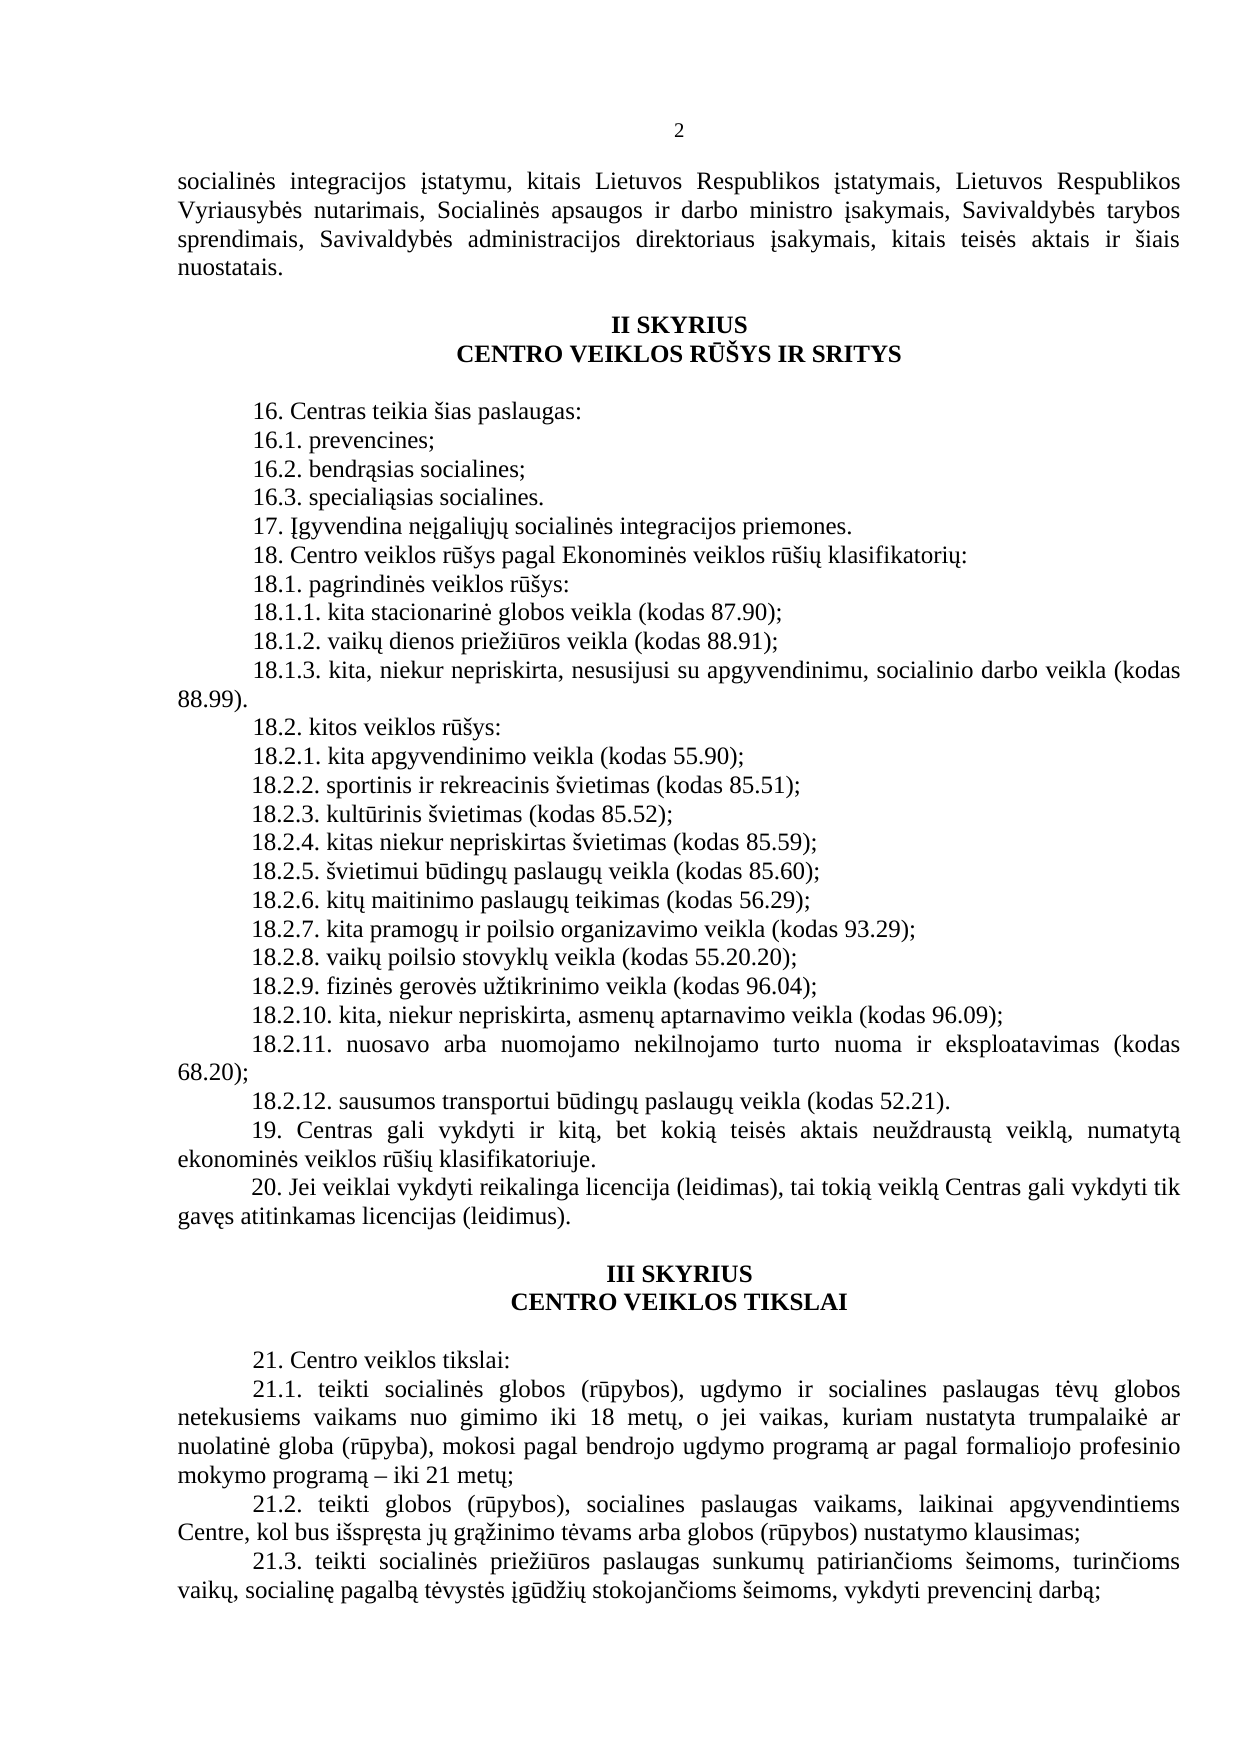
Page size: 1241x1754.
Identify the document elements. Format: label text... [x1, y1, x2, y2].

text 18.2.5. švietimui būdingų paslaugų veikla (kodas 85.60); [177, 856, 1181, 885]
text II SKYRIUS [177, 310, 1181, 339]
text CENTRO VEIKLOS RŪŠYS IR SRITYS [177, 339, 1181, 367]
text 18.2.11. nuosavo arba nuomojamo nekilnojamo turto nuoma ir eksploatavimas (kodas 68.20); [177, 1029, 1181, 1086]
text 19. Centras gali vykdyti ir kitą, bet kokią teisės aktais neuždraustą veiklą, numatytą ekonominės veiklos rūšių klasifikatoriuje. [177, 1115, 1181, 1172]
text 18.2.1. kita apgyvendinimo veikla (kodas 55.90); [252, 741, 1181, 770]
text 18.1.3. kita, niekur nepriskirta, nesusijusi su apgyvendinimu, socialinio darbo veikla (kodas 88.99). [177, 655, 1181, 712]
text 18.2.4. kitas niekur nepriskirtas švietimas (kodas 85.59); [177, 827, 1181, 856]
text 18.1. pagrindinės veiklos rūšys: [177, 569, 1181, 597]
text 17. Įgyvendina neįgaliųjų socialinės integracijos priemones. [177, 511, 1181, 540]
text 16. Centras teikia šias paslaugas: [177, 396, 1181, 425]
text CENTRO VEIKLOS TIKSLAI [177, 1287, 1181, 1316]
text 16.3. specialiąsias socialines. [177, 482, 1181, 511]
text 18.2.9. fizinės gerovės užtikrinimo veikla (kodas 96.04); [177, 971, 1181, 1000]
text 18.2.7. kita pramogų ir poilsio organizavimo veikla (kodas 93.29); [177, 914, 1181, 942]
text 18.2.6. kitų maitinimo paslaugų teikimas (kodas 56.29); [177, 885, 1181, 914]
text 18.1.1. kita stacionarinė globos veikla (kodas 87.90); [177, 597, 1181, 626]
text 21.2. teikti globos (rūpybos), socialines paslaugas vaikams, laikinai apgyvendintiems Centre, kol bus išspręsta jų grąžinimo tėvams arba globos (rūpybos) nustatymo klausimas; [177, 1489, 1181, 1546]
text 18.2.10. kita, niekur nepriskirta, asmenų aptarnavimo veikla (kodas 96.09); [177, 1000, 1181, 1029]
text socialinės integracijos įstatymu, kitais Lietuvos Respublikos įstatymais, Lietuvos Respublikos Vyriausybės nutarimais, Socialinės apsaugos ir darbo ministro įsakymais, Savivaldybės tarybos sprendimais, Savivaldybės administracijos direktoriaus įsakymais, kitais teisės aktais ir šiais nuostatais. [177, 166, 1181, 281]
text 21.3. teikti socialinės priežiūros paslaugas sunkumų patiriančioms šeimoms, turinčioms vaikų, socialinę pagalbą tėvystės įgūdžių stokojančioms šeimoms, vykdyti prevencinį darbą; [177, 1546, 1181, 1604]
text 18.2. kitos veiklos rūšys: [177, 712, 1181, 741]
text 18.1.2. vaikų dienos priežiūros veikla (kodas 88.91); [177, 626, 1181, 655]
text 18.2.3. kultūrinis švietimas (kodas 85.52); [177, 799, 1181, 827]
text 21. Centro veiklos tikslai: [177, 1345, 1181, 1374]
text 16.1. prevencines; [177, 425, 1181, 454]
text 18.2.12. sausumos transportui būdingų paslaugų veikla (kodas 52.21). [177, 1086, 1181, 1115]
text 20. Jei veiklai vykdyti reikalinga licencija (leidimas), tai tokią veiklą Centras gali vykdyti tik gavęs atitinkamas licencijas (leidimus). [177, 1172, 1181, 1230]
text 21.1. teikti socialinės globos (rūpybos), ugdymo ir socialines paslaugas tėvų globos netekusiems vaikams nuo gimimo iki 18 metų, o jei vaikas, kuriam nustatyta trumpalaikė ar nuolatinė globa (rūpyba), mokosi pagal bendrojo ugdymo programą ar pagal formaliojo profesinio mokymo programą – iki 21 metų; [177, 1374, 1181, 1489]
text 16.2. bendrąsias socialines; [177, 454, 1181, 482]
text III SKYRIUS [177, 1259, 1181, 1287]
text 18.2.2. sportinis ir rekreacinis švietimas (kodas 85.51); [177, 770, 1181, 799]
text 18. Centro veiklos rūšys pagal Ekonominės veiklos rūšių klasifikatorių: [177, 540, 1181, 569]
text 18.2.8. vaikų poilsio stovyklų veikla (kodas 55.20.20); [177, 942, 1181, 971]
